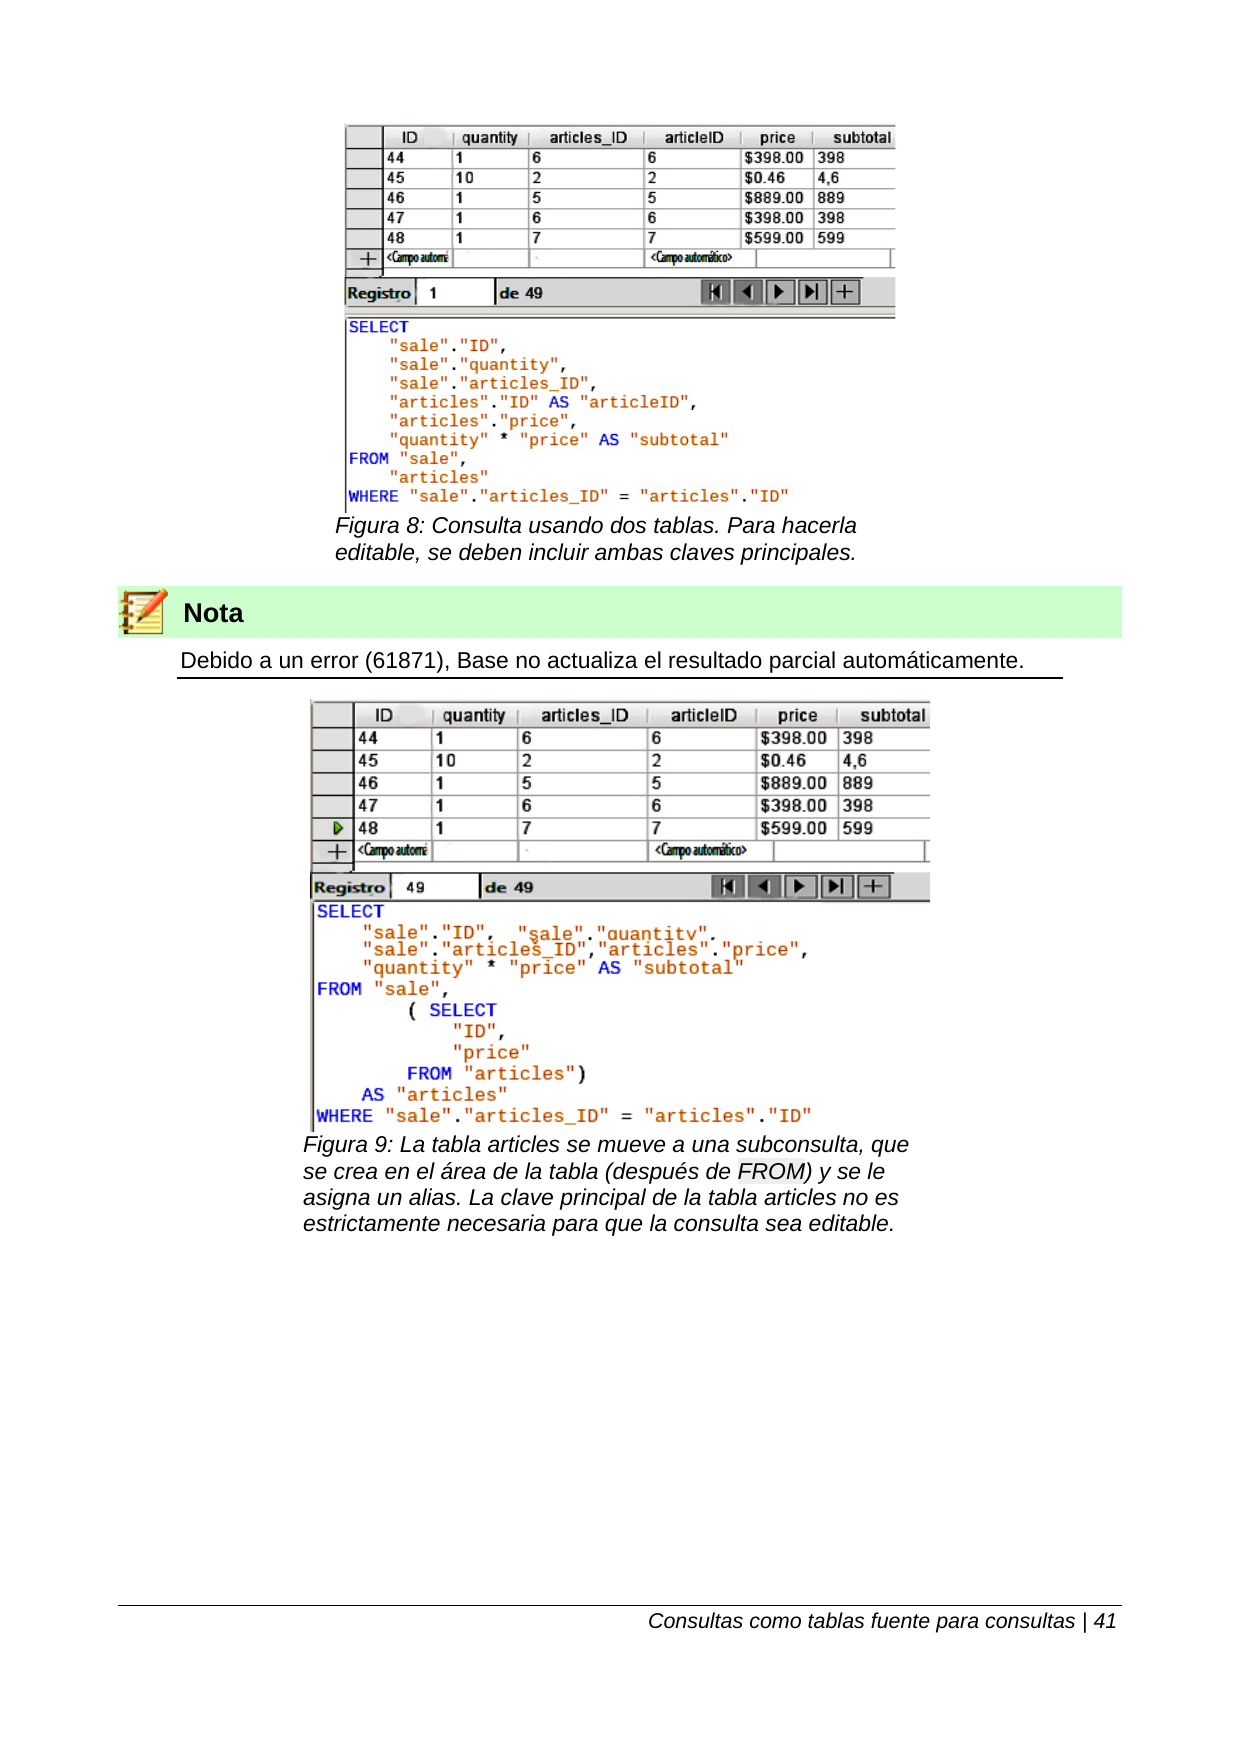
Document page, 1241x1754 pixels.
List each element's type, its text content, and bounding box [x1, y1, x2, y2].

text Figura 8: Consulta usando dos tablas. Para hacerla editable, se deben incluir ambas claves principales. [335, 118, 906, 565]
text Figura 9: La tabla articles se mueve a una subconsulta, que se crea en el área de la tabla (después de FROM) y se le asigna un alias. La clave principal de la tabla articles no es estrictamente necesaria para que la consulta sea editable. [303, 1131, 937, 1237]
picture [119, 587, 170, 638]
picture [310, 699, 931, 1132]
text Debido a un error (61871), Base no actualiza el resultado parcial automáticamente. [177, 644, 1063, 677]
picture [344, 123, 896, 513]
subtitle Nota [118, 586, 1122, 638]
